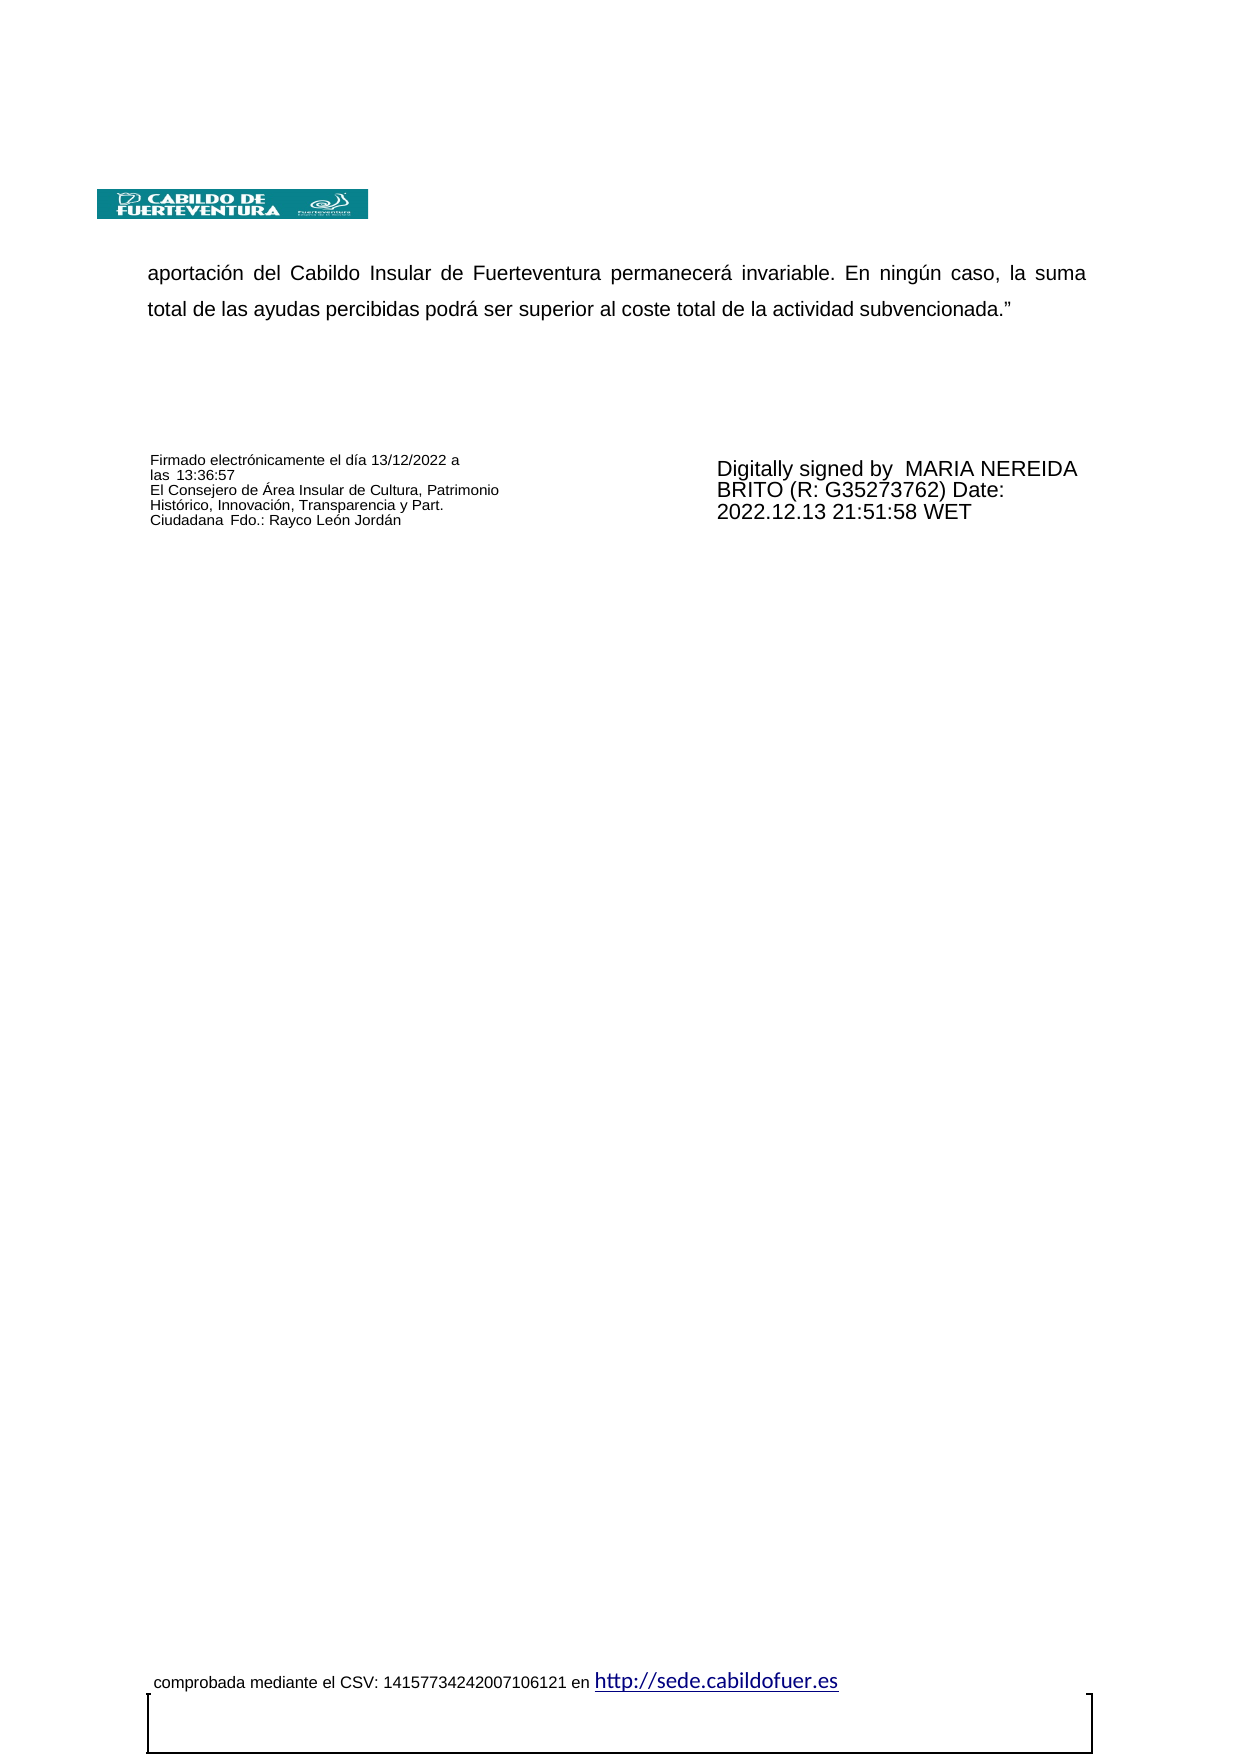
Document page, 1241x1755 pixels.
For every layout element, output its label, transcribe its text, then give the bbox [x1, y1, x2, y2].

text aportación del Cabildo Insular de Fuerteventura permanecerá invariable. En ningún caso, la suma total de las ayudas percibidas podrá ser superior al coste total de la actividad subvencionada.” [147, 260, 1107, 320]
text El Consejero de Área Insular de Cultura, Patrimonio Histórico, Innovación, Transparencia y Part. Ciudadana Fdo.: Rayco León Jordán [150, 483, 518, 528]
text Firmado electrónicamente el día 13/12/2022 a las 13:36:57 [150, 453, 480, 483]
picture [97, 189, 369, 219]
text Digitally signed by MARIA NEREIDA BRITO (R: G35273762) Date: 2022.12.13 21:51:58 WET [717, 458, 1088, 524]
